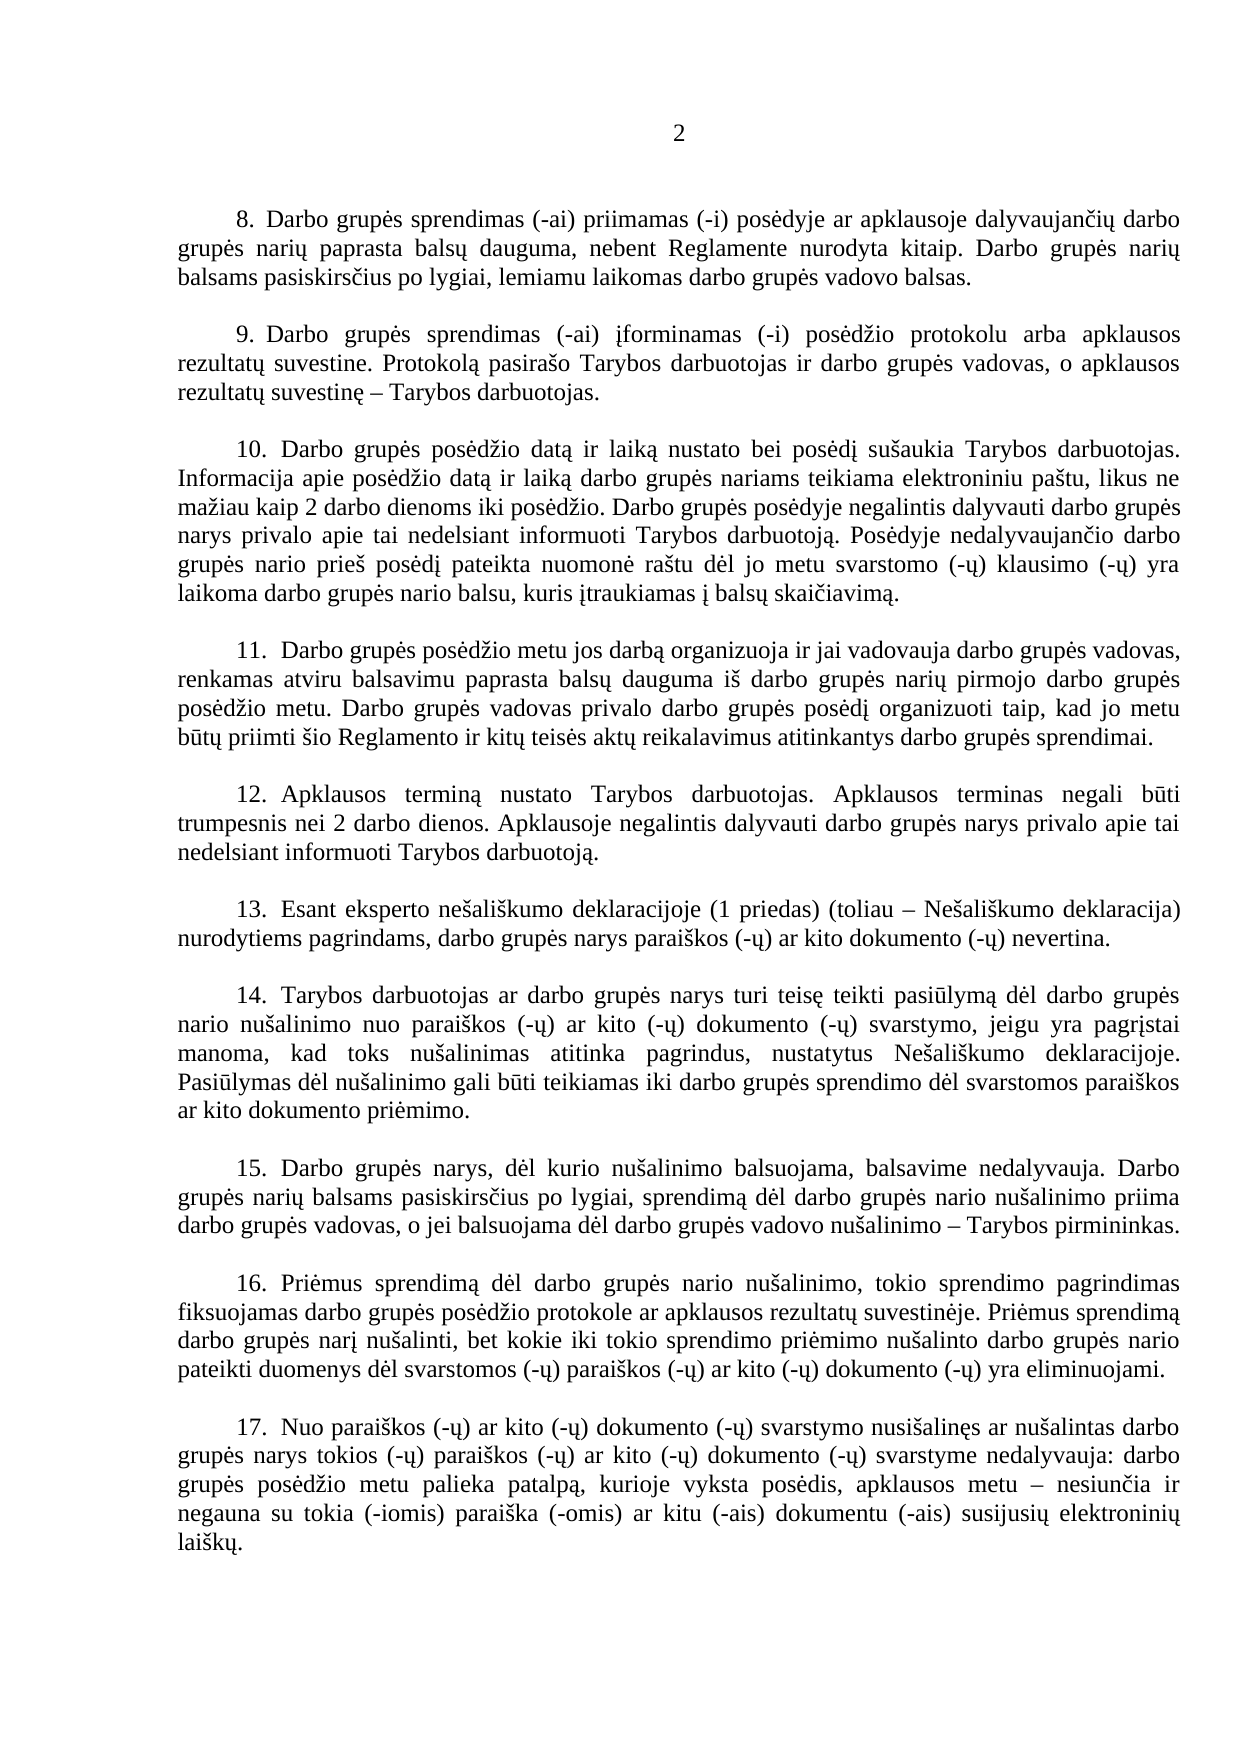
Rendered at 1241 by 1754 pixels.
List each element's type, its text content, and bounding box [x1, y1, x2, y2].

text 11. Darbo grupės posėdžio metu jos darbą organizuoja ir jai vadovauja darbo grupės vadovas, renkamas atviru balsavimu paprasta balsų dauguma iš darbo grupės narių pirmojo darbo grupės posėdžio metu. Darbo grupės vadovas privalo darbo grupės posėdį organizuoti taip, kad jo metu būtų priimti šio Reglamento ir kitų teisės aktų reikalavimus atitinkantys darbo grupės sprendimai. [177, 636, 1181, 751]
text 17. Nuo paraiškos (-ų) ar kito (-ų) dokumento (-ų) svarstymo nusišalinęs ar nušalintas darbo grupės narys tokios (-ų) paraiškos (-ų) ar kito (-ų) dokumento (-ų) svarstyme nedalyvauja: darbo grupės posėdžio metu palieka patalpą, kurioje vyksta posėdis, apklausos metu – nesiunčia ir negauna su tokia (-iomis) paraiška (-omis) ar kitu (-ais) dokumentu (-ais) susijusių elektroninių laiškų. [177, 1412, 1181, 1556]
text 9. Darbo grupės sprendimas (-ai) įforminamas (-i) posėdžio protokolu arba apklausos rezultatų suvestine. Protokolą pasirašo Tarybos darbuotojas ir darbo grupės vadovas, o apklausos rezultatų suvestinę – Tarybos darbuotojas. [177, 319, 1181, 406]
text 13. Esant eksperto nešališkumo deklaracijoje (1 priedas) (toliau – Nešališkumo deklaracija) nurodytiems pagrindams, darbo grupės narys paraiškos (-ų) ar kito dokumento (-ų) nevertina. [177, 894, 1181, 952]
text 10. Darbo grupės posėdžio datą ir laiką nustato bei posėdį sušaukia Tarybos darbuotojas. Informacija apie posėdžio datą ir laiką darbo grupės nariams teikiama elektroniniu paštu, likus ne mažiau kaip 2 darbo dienoms iki posėdžio. Darbo grupės posėdyje negalintis dalyvauti darbo grupės narys privalo apie tai nedelsiant informuoti Tarybos darbuotoją. Posėdyje nedalyvaujančio darbo grupės nario prieš posėdį pateikta nuomonė raštu dėl jo metu svarstomo (-ų) klausimo (-ų) yra laikoma darbo grupės nario balsu, kuris įtraukiamas į balsų skaičiavimą. [177, 434, 1181, 607]
text 14. Tarybos darbuotojas ar darbo grupės narys turi teisę teikti pasiūlymą dėl darbo grupės nario nušalinimo nuo paraiškos (-ų) ar kito (-ų) dokumento (-ų) svarstymo, jeigu yra pagrįstai manoma, kad toks nušalinimas atitinka pagrindus, nustatytus Nešališkumo deklaracijoje. Pasiūlymas dėl nušalinimo gali būti teikiamas iki darbo grupės sprendimo dėl svarstomos paraiškos ar kito dokumento priėmimo. [177, 981, 1181, 1124]
text 16. Priėmus sprendimą dėl darbo grupės nario nušalinimo, tokio sprendimo pagrindimas fiksuojamas darbo grupės posėdžio protokole ar apklausos rezultatų suvestinėje. Priėmus sprendimą darbo grupės narį nušalinti, bet kokie iki tokio sprendimo priėmimo nušalinto darbo grupės nario pateikti duomenys dėl svarstomos (-ų) paraiškos (-ų) ar kito (-ų) dokumento (-ų) yra eliminuojami. [177, 1268, 1181, 1383]
text 8. Darbo grupės sprendimas (-ai) priimamas (-i) posėdyje ar apklausoje dalyvaujančių darbo grupės narių paprasta balsų dauguma, nebent Reglamente nurodyta kitaip. Darbo grupės narių balsams pasiskirsčius po lygiai, lemiamu laikomas darbo grupės vadovo balsas. [177, 204, 1181, 291]
text 12. Apklausos terminą nustato Tarybos darbuotojas. Apklausos terminas negali būti trumpesnis nei 2 darbo dienos. Apklausoje negalintis dalyvauti darbo grupės narys privalo apie tai nedelsiant informuoti Tarybos darbuotoją. [177, 779, 1181, 866]
text 15. Darbo grupės narys, dėl kurio nušalinimo balsuojama, balsavime nedalyvauja. Darbo grupės narių balsams pasiskirsčius po lygiai, sprendimą dėl darbo grupės nario nušalinimo priima darbo grupės vadovas, o jei balsuojama dėl darbo grupės vadovo nušalinimo – Tarybos pirmininkas. [177, 1153, 1181, 1239]
